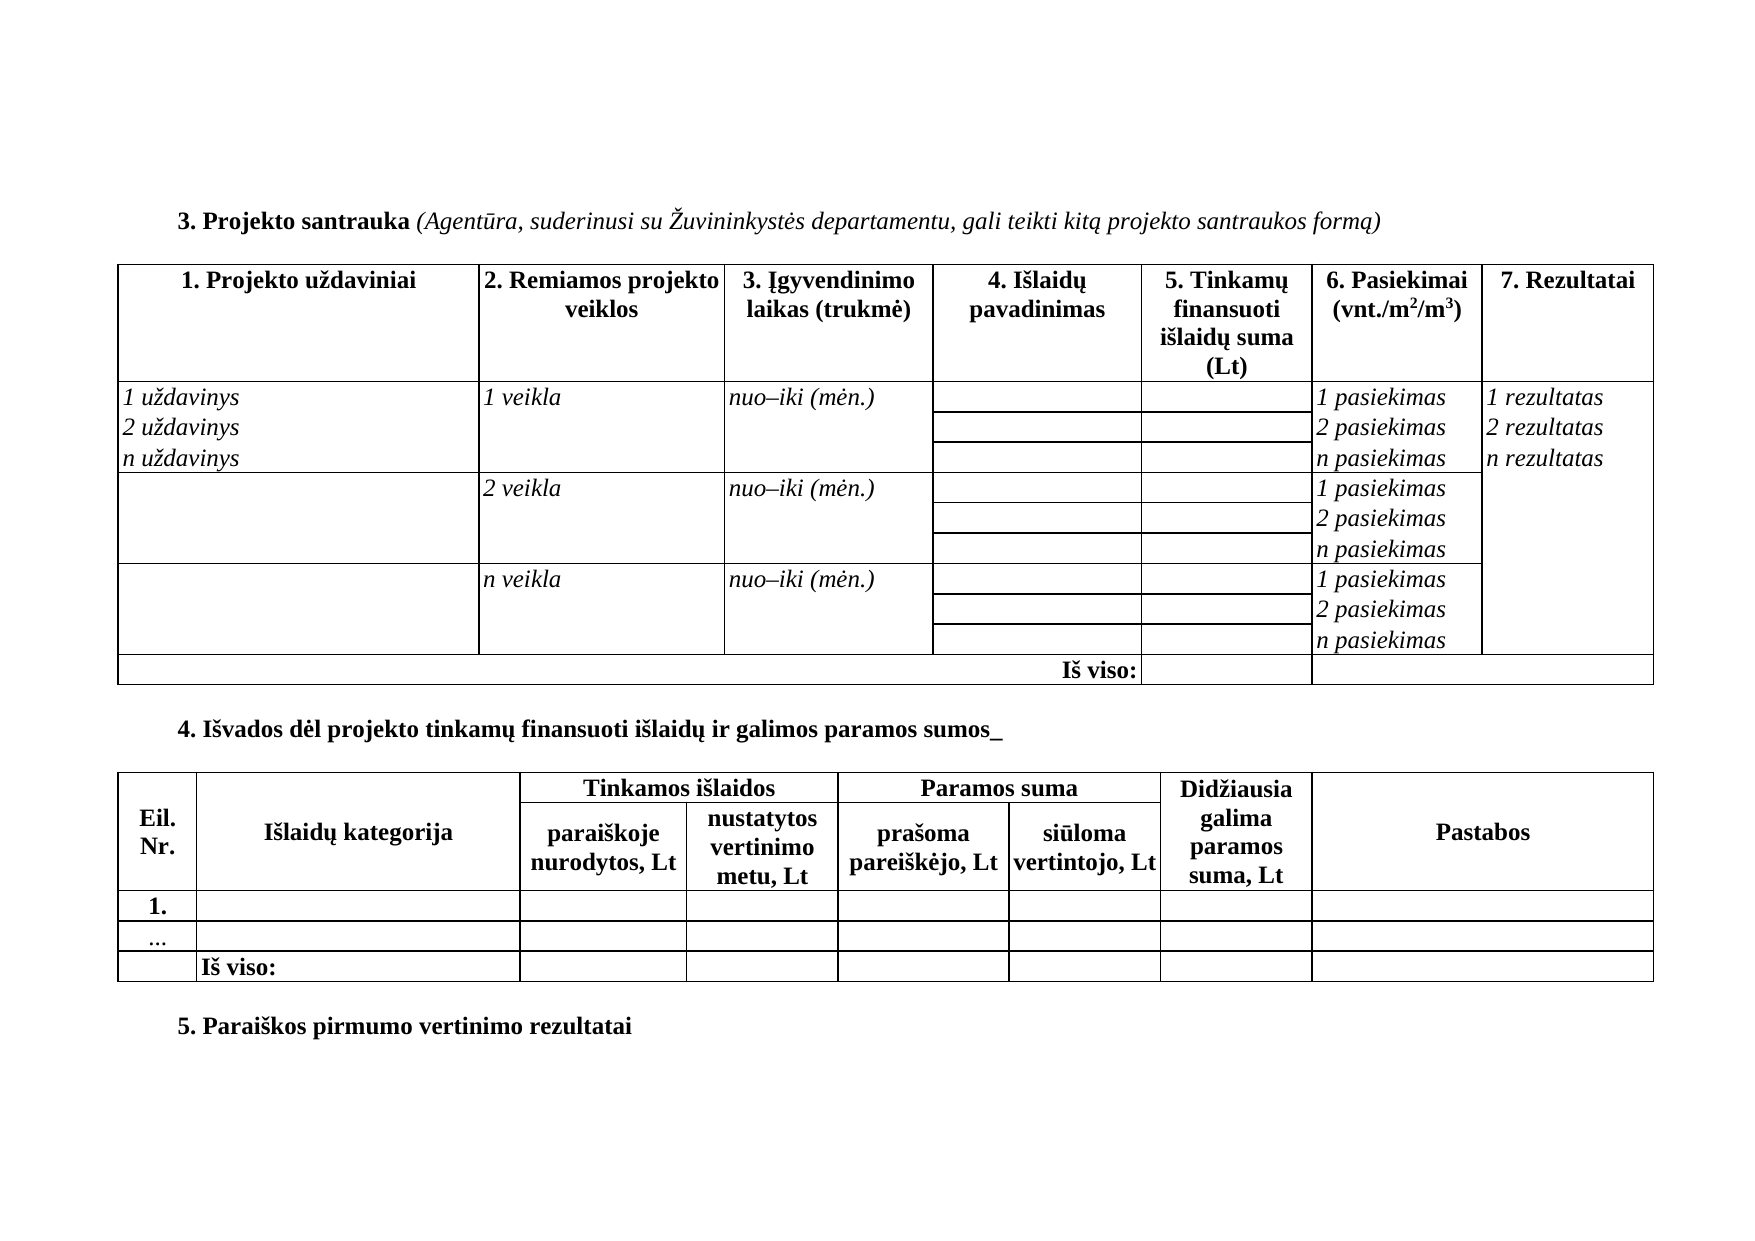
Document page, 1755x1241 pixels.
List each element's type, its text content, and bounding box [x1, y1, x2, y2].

table_cell 1 pasiekimas [1313, 473, 1481, 502]
table_cell [934, 534, 1141, 562]
table_cell [839, 952, 1008, 981]
table_cell nustatytos vertinimo metu, Lt [687, 803, 837, 890]
table_cell [521, 952, 686, 981]
table_cell [119, 952, 196, 981]
table_cell 2 pasiekimas [1313, 593, 1481, 623]
table_cell ... [119, 922, 196, 950]
table_header 4. Išlaidų pavadinimas [934, 265, 1141, 381]
table_cell [1142, 564, 1311, 593]
table_cell Iš viso: [197, 952, 519, 981]
table_cell [119, 593, 478, 623]
table_cell [1161, 922, 1311, 950]
table_cell [480, 502, 724, 532]
table_cell [934, 382, 1141, 411]
table_header 5. Tinkamų finansuoti išlaidų suma (Lt) [1142, 265, 1311, 381]
table_cell [687, 891, 837, 920]
table_cell [934, 564, 1141, 593]
table_cell [1161, 891, 1311, 920]
table_cell [725, 623, 932, 653]
table_cell [839, 922, 1008, 950]
table_cell [1142, 534, 1311, 562]
table_cell 1 pasiekimas [1313, 564, 1481, 593]
table_header 6. Pasiekimai (vnt./m2/m3) [1313, 265, 1481, 381]
table_cell n pasiekimas [1313, 623, 1481, 653]
table_cell 1 veikla [480, 382, 724, 411]
table_cell siūloma vertintojo, Lt [1010, 803, 1160, 890]
table_cell [725, 502, 932, 532]
table_cell [119, 623, 478, 653]
table_cell [1142, 503, 1311, 532]
table_cell [1313, 952, 1653, 981]
table_cell [119, 564, 478, 593]
table_cell 2 veikla [480, 473, 724, 502]
table_cell n pasiekimas [1313, 441, 1481, 472]
text 4. Išvados dėl projekto tinkamų finansuoti išlaidų ir galimos paramos sumos_ [118, 714, 1636, 743]
table_cell [934, 503, 1141, 532]
table_cell [1313, 655, 1653, 684]
table_cell [1010, 952, 1160, 981]
text 5. Paraiškos pirmumo vertinimo rezultatai [118, 1011, 1636, 1040]
table_cell [1142, 473, 1311, 502]
table_cell [1313, 922, 1653, 950]
table_cell [725, 441, 932, 472]
table_cell [1010, 922, 1160, 950]
table_cell [1142, 625, 1311, 653]
table_cell [480, 593, 724, 623]
table_cell 1 pasiekimas [1313, 382, 1481, 411]
table_cell [1313, 891, 1653, 920]
table_header 1. Projekto uždaviniai [119, 265, 478, 381]
table_cell [934, 443, 1141, 472]
table_cell [521, 922, 686, 950]
table_cell nuo–iki (mėn.) [725, 473, 932, 502]
table_cell [1483, 472, 1653, 502]
table_header Eil. Nr. [119, 773, 196, 890]
table_cell [1010, 891, 1160, 920]
table_cell nuo–iki (mėn.) [725, 382, 932, 411]
table_cell [197, 891, 519, 920]
table_header Tinkamos išlaidos [521, 773, 837, 802]
table_cell [1142, 595, 1311, 623]
table_cell 2 uždavinys [119, 411, 478, 441]
table_cell 2 pasiekimas [1313, 411, 1481, 441]
table_cell [687, 952, 837, 981]
table_cell n pasiekimas [1313, 532, 1481, 562]
text 3. Projekto santrauka (Agentūra, suderinusi su Žuvininkystės departamentu, gali teikti kitą projekto santraukos formą) [118, 206, 1636, 235]
table_cell [934, 595, 1141, 623]
table_cell n rezultatas [1483, 441, 1653, 472]
table_cell [687, 922, 837, 950]
table_cell [480, 532, 724, 562]
table_header Paramos suma [839, 773, 1160, 802]
table_cell [197, 922, 519, 950]
table_cell [1483, 563, 1653, 593]
table_cell 1. [119, 891, 196, 920]
table_header Didžiausia galima paramos suma, Lt [1161, 773, 1311, 890]
table_cell [1483, 623, 1653, 653]
table_cell [480, 441, 724, 472]
table_cell [480, 623, 724, 653]
table_cell [934, 473, 1141, 502]
table_cell [1483, 532, 1653, 562]
table_cell [119, 473, 478, 502]
table_cell paraiškoje nurodytos, Lt [521, 803, 686, 890]
table_cell [1142, 655, 1311, 684]
table_cell [934, 625, 1141, 653]
table_cell [839, 891, 1008, 920]
table_header 3. Įgyvendinimo laikas (trukmė) [725, 265, 932, 381]
table_cell [1142, 413, 1311, 441]
table_cell [725, 532, 932, 562]
table_header Išlaidų kategorija [197, 773, 519, 890]
table_cell 2 pasiekimas [1313, 502, 1481, 532]
table_cell 2 rezultatas [1483, 411, 1653, 441]
table_cell [1142, 382, 1311, 411]
table_cell 1 uždavinys [119, 382, 478, 411]
table_header 2. Remiamos projekto veiklos [480, 265, 724, 381]
table_cell n uždavinys [119, 441, 478, 472]
table_cell nuo–iki (mėn.) [725, 564, 932, 593]
table_cell [119, 532, 478, 562]
table_header Pastabos [1313, 773, 1653, 890]
table_header 7. Rezultatai [1483, 265, 1653, 381]
table_cell [521, 891, 686, 920]
table_cell [1161, 952, 1311, 981]
table_cell [119, 502, 478, 532]
table_cell [725, 593, 932, 623]
table_cell 1 rezultatas [1483, 382, 1653, 411]
table_cell [480, 411, 724, 441]
table_cell Iš viso: [119, 655, 1141, 684]
table_cell [1142, 443, 1311, 472]
table_cell n veikla [480, 564, 724, 593]
table_cell [934, 413, 1141, 441]
table_cell [725, 411, 932, 441]
table_cell [1483, 502, 1653, 532]
table_cell [1483, 593, 1653, 623]
table_cell prašoma pareiškėjo, Lt [839, 803, 1008, 890]
